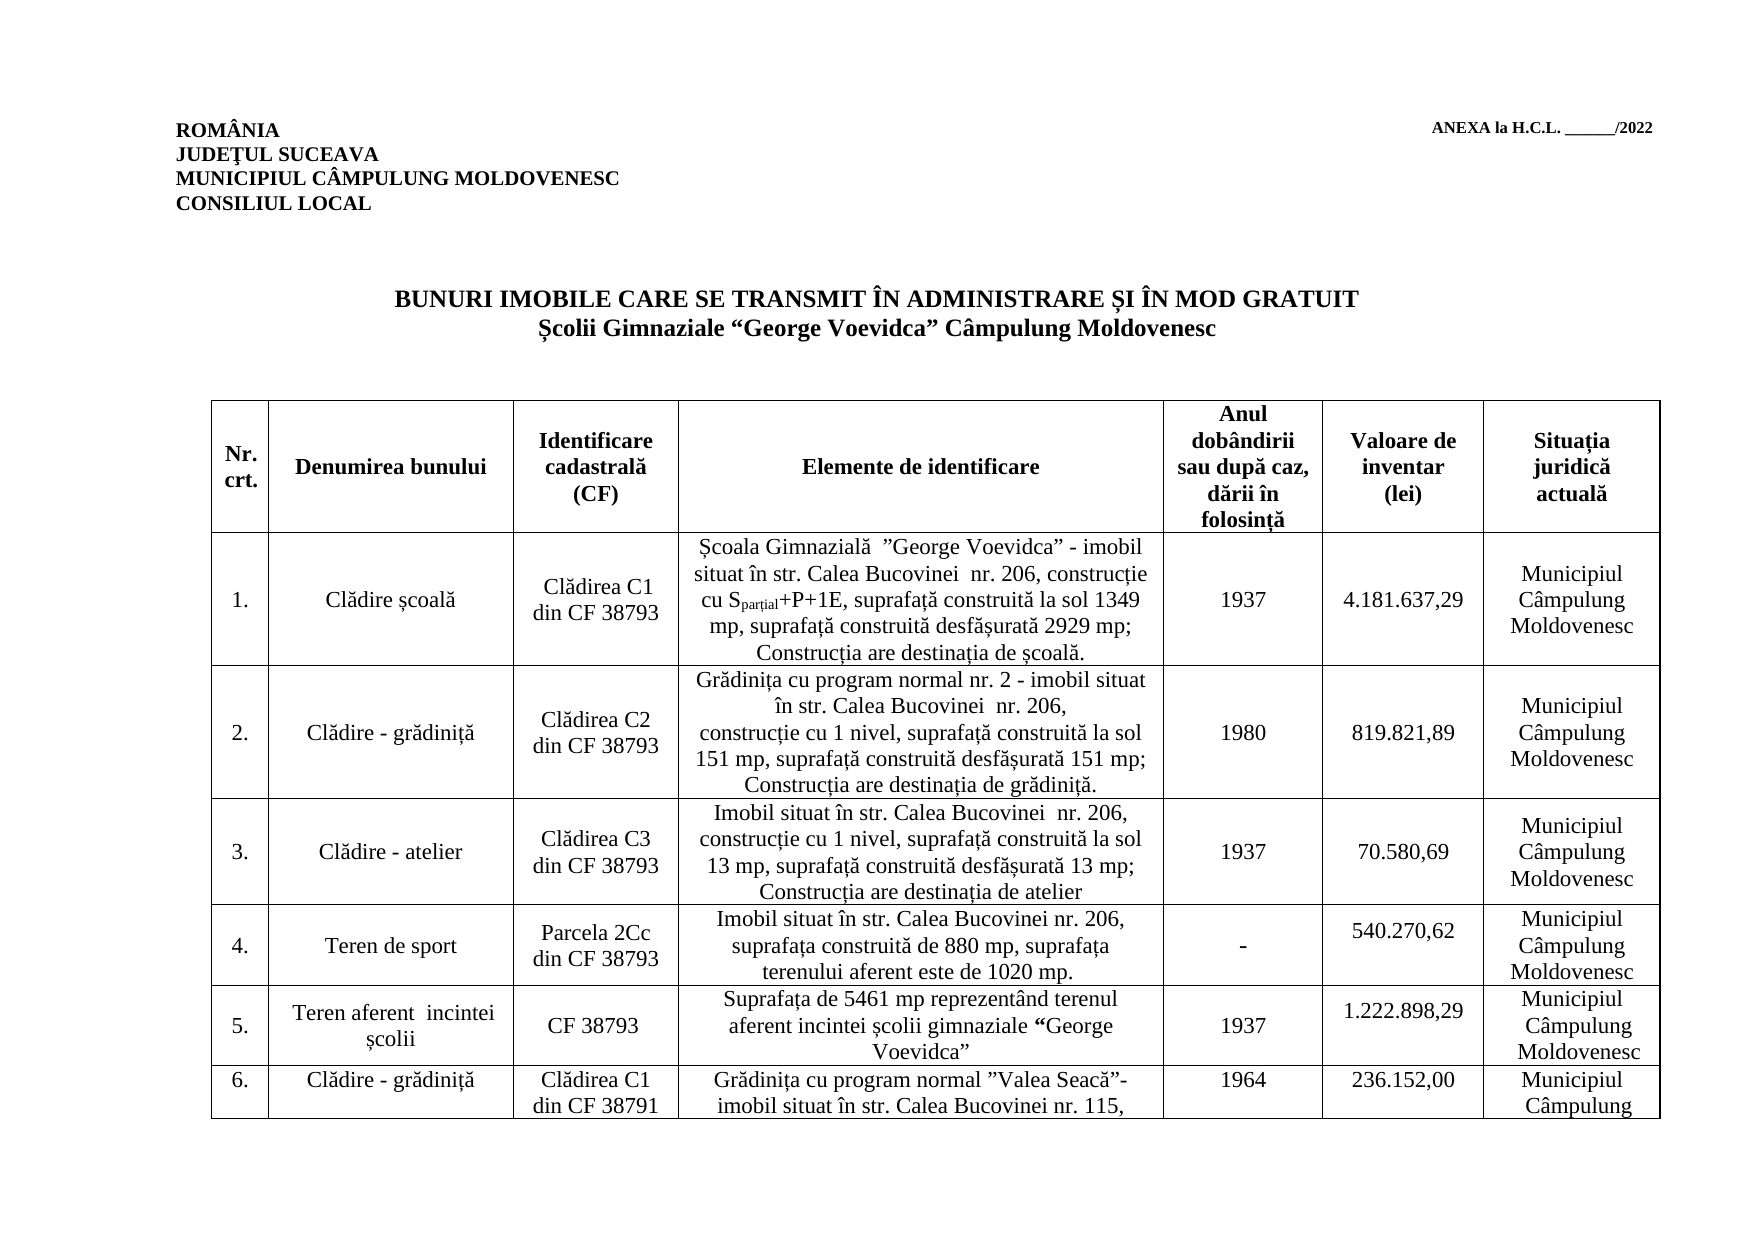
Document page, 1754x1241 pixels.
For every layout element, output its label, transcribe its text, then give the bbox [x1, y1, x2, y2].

table_header Nr. crt. [212, 401, 268, 532]
table_cell 1980 [1164, 666, 1322, 798]
table_cell CF 38793 [514, 986, 678, 1064]
table_cell 1937 [1164, 799, 1322, 904]
table_cell Clădirea C1 din CF 38793 [514, 533, 678, 665]
table_header Identificare cadastrală (CF) [514, 401, 678, 532]
table_cell 819.821,89 [1323, 666, 1483, 798]
table_cell Imobil situat în str. Calea Bucovinei nr. 206, construcție cu 1 nivel, suprafață construită la sol 13 mp, suprafață construită desfășurată 13 mp; Construcția are destinația de atelier [679, 799, 1163, 904]
table_cell 1.222.898,29 [1323, 986, 1483, 1064]
table_cell 540.270,62 [1323, 905, 1483, 984]
table_cell 1964 [1164, 1066, 1322, 1118]
text BUNURI IMOBILE CARE SE TRANSMIT ÎN ADMINISTRARE ȘI ÎN MOD GRATUIT [150, 284, 1604, 313]
table_cell Municipiul Câmpulung [1484, 1066, 1659, 1118]
table_cell - [1164, 905, 1322, 984]
table_cell 6. [212, 1066, 268, 1118]
table_header Elemente de identificare [679, 401, 1163, 532]
table_header Anul dobândirii sau după caz, dării în folosință [1164, 401, 1322, 532]
table_cell 4.181.637,29 [1323, 533, 1483, 665]
table_cell Clădire - atelier [269, 799, 513, 904]
table_cell Suprafața de 5461 mp reprezentând terenul aferent incintei școlii gimnaziale “George Voevidca” [679, 986, 1163, 1064]
text Școlii Gimnaziale “George Voevidca” Câmpulung Moldovenesc [150, 313, 1604, 342]
table_cell Teren aferent incintei școlii [269, 986, 513, 1064]
table_cell Imobil situat în str. Calea Bucovinei nr. 206, suprafața construită de 880 mp, suprafața terenului aferent este de 1020 mp. [679, 905, 1163, 984]
table_cell Grădinița cu program normal ”Valea Seacă”- imobil situat în str. Calea Bucovinei nr. 115, [679, 1066, 1163, 1118]
table_cell Municipiul Câmpulung Moldovenesc [1484, 905, 1659, 984]
table_header Situația juridică actuală [1484, 401, 1659, 532]
table_header Denumirea bunului [269, 401, 513, 532]
table_cell Teren de sport [269, 905, 513, 984]
table_cell Clădirea C1 din CF 38791 [514, 1066, 678, 1118]
table_cell Școala Gimnazială ”George Voevidca” - imobil situat în str. Calea Bucovinei nr. 206, construcție cu Sparțial+P+1E, suprafață construită la sol 1349 mp, suprafață construită desfășurată 2929 mp; Construcția are destinația de școală. [679, 533, 1163, 665]
table_cell 2. [212, 666, 268, 798]
table_cell 236.152,00 [1323, 1066, 1483, 1118]
table_cell 1937 [1164, 533, 1322, 665]
table_header ROMÂNIA JUDEŢUL SUCEAVA MUNICIPIUL CÂMPULUNG MOLDOVENESC CONSILIUL LOCAL [164, 118, 914, 256]
table_cell Municipiul Câmpulung Moldovenesc [1484, 986, 1659, 1064]
table_header ANEXA la H.C.L. ______/2022 [914, 118, 1664, 256]
table_cell 1937 [1164, 986, 1322, 1064]
table_header Valoare de inventar (lei) [1323, 401, 1483, 532]
table_cell Clădirea C3 din CF 38793 [514, 799, 678, 904]
table_cell Clădire - grădiniță [269, 1066, 513, 1118]
table_cell 4. [212, 905, 268, 984]
table_cell Municipiul Câmpulung Moldovenesc [1484, 533, 1659, 665]
table_cell Clădire - grădiniță [269, 666, 513, 798]
table_cell Clădire școală [269, 533, 513, 665]
table_cell Parcela 2Cc din CF 38793 [514, 905, 678, 984]
table_cell 1. [212, 533, 268, 665]
table_cell Clădirea C2 din CF 38793 [514, 666, 678, 798]
table_cell Municipiul Câmpulung Moldovenesc [1484, 799, 1659, 904]
table_cell Municipiul Câmpulung Moldovenesc [1484, 666, 1659, 798]
table_cell Grădinița cu program normal nr. 2 - imobil situat în str. Calea Bucovinei nr. 206, construcție cu 1 nivel, suprafață construită la sol 151 mp, suprafață construită desfășurată 151 mp; Construcția are destinația de grădiniță. [679, 666, 1163, 798]
table_cell 5. [212, 986, 268, 1064]
table_cell 70.580,69 [1323, 799, 1483, 904]
table_cell 3. [212, 799, 268, 904]
